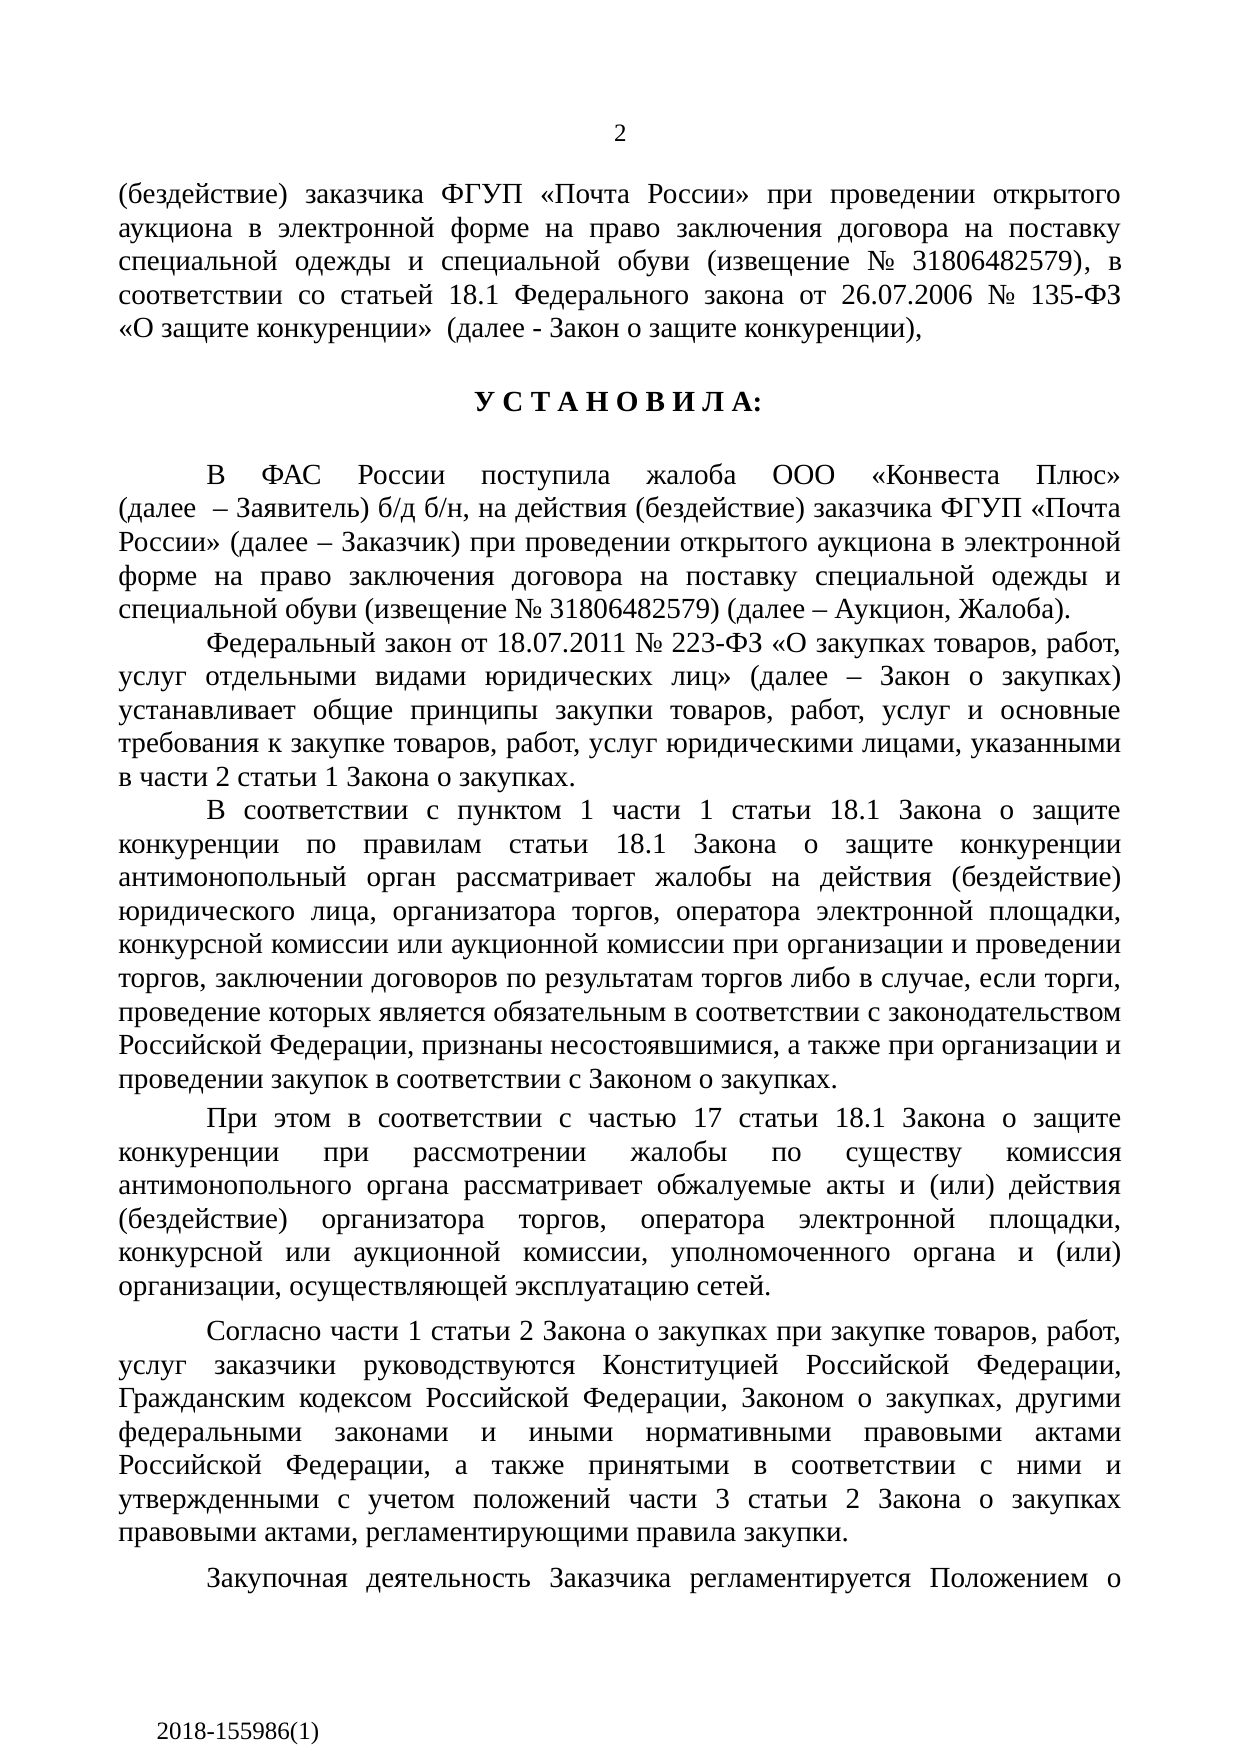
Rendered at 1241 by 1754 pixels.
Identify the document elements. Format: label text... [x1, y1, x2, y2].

text (бездействие) заказчика ФГУП «Почта России» при проведении открытого аукциона в электронной форме на право заключения договора на поставку специальной одежды и специальной обуви (извещение № 31806482579), в соответствии со статьей 18.1 Федерального закона от 26.07.2006 № 135-ФЗ «О защите конкуренции» (далее - Закон о защите конкуренции), [118, 176, 1122, 344]
text У С Т А Н О В И Л А: [114, 384, 1122, 417]
text Закупочная деятельность Заказчика регламентируется Положением о [118, 1560, 1122, 1593]
text Федеральный закон от 18.07.2011 № 223-ФЗ «О закупках товаров, работ, услуг отдельными видами юридических лиц» (далее – Закон о закупках) устанавливает общие принципы закупки товаров, работ, услуг и основные требования к закупке товаров, работ, услуг юридическими лицами, указанными в части 2 статьи 1 Закона о закупках. [118, 625, 1122, 792]
text При этом в соответствии с частью 17 статьи 18.1 Закона о защите конкуренции при рассмотрении жалобы по существу комиссия антимонопольного органа рассматривает обжалуемые акты и (или) действия (бездействие) организатора торгов, оператора электронной площадки, конкурсной или аукционной комиссии, уполномоченного органа и (или) организации, осуществляющей эксплуатацию сетей. [118, 1100, 1122, 1301]
text Согласно части 1 статьи 2 Закона о закупках при закупке товаров, работ, услуг заказчики руководствуются Конституцией Российской Федерации, Гражданским кодексом Российской Федерации, Законом о закупках, другими федеральными законами и иными нормативными правовыми актами Российской Федерации, а также принятыми в соответствии с ними и утвержденными с учетом положений части 3 статьи 2 Закона о закупках правовыми актами, регламентирующими правила закупки. [118, 1313, 1122, 1548]
text В соответствии с пунктом 1 части 1 статьи 18.1 Закона о защите конкуренции по правилам статьи 18.1 Закона о защите конкуренции антимонопольный орган рассматривает жалобы на действия (бездействие) юридического лица, организатора торгов, оператора электронной площадки, конкурсной комиссии или аукционной комиссии при организации и проведении торгов, заключении договоров по результатам торгов либо в случае, если торги, проведение которых является обязательным в соответствии с законодательством Российской Федерации, признаны несостоявшимися, а также при организации и проведении закупок в соответствии с Законом о закупках. [118, 792, 1122, 1094]
text В ФАС России поступила жалоба ООО «Конвеста Плюс» (далее – Заявитель) б/д б/н, на действия (бездействие) заказчика ФГУП «Почта России» (далее – Заказчик) при проведении открытого аукциона в электронной форме на право заключения договора на поставку специальной одежды и специальной обуви (извещение № 31806482579) (далее – Аукцион, Жалоба). [118, 457, 1122, 625]
